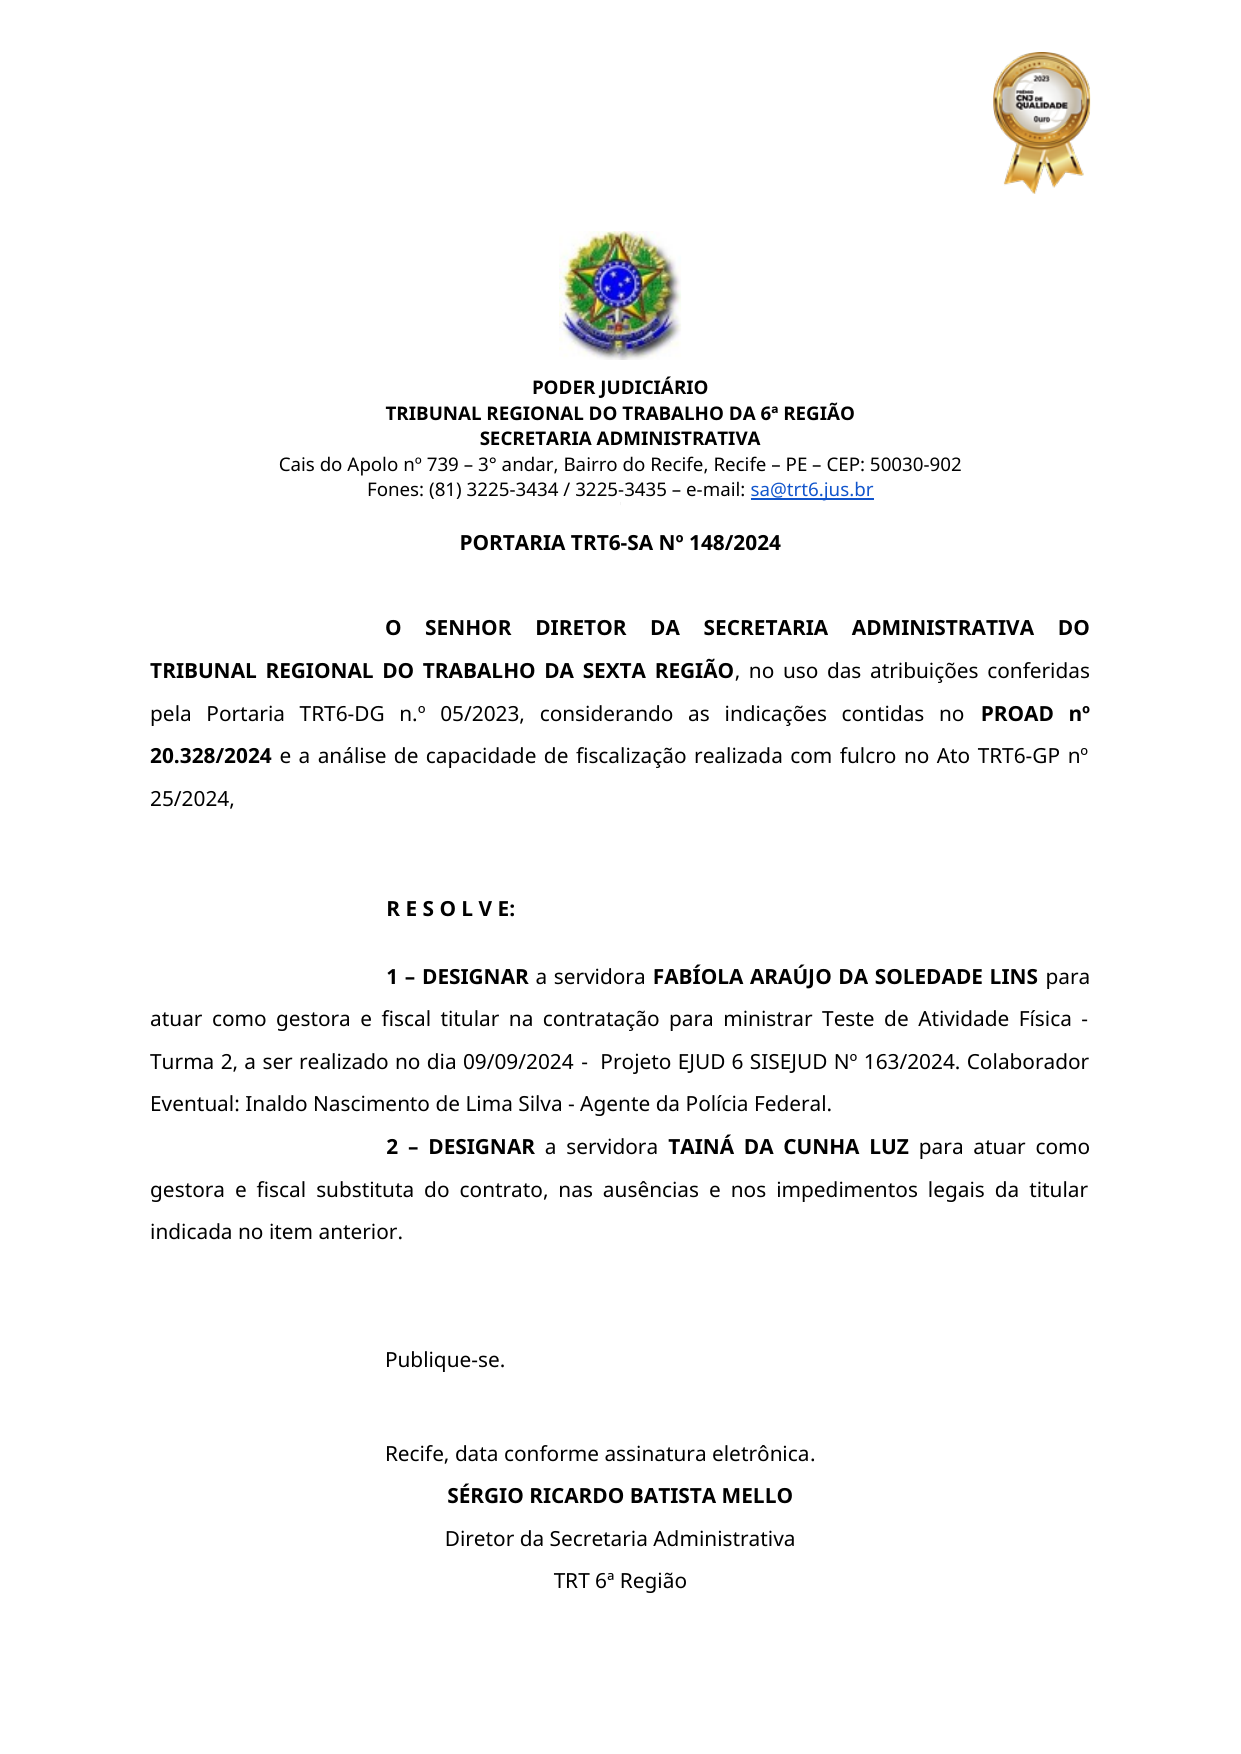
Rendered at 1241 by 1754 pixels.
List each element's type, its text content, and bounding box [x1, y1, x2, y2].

text Diretor da Secretaria Administrativa [150, 1524, 1090, 1552]
text 2 – DESIGNAR a servidora TAINÁ DA CUNHA LUZ para atuar como gestora e fiscal substituta do contrato, nas ausências e nos impedimentos legais da titular indicada no item anterior. [150, 1132, 1090, 1246]
picture [559, 231, 682, 360]
text 1 – DESIGNAR a servidora FABÍOLA ARAÚJO DA SOLEDADE LINS para atuar como gestora e fiscal titular na contratação para ministrar Teste de Atividade Física - Turma 2, a ser realizado no dia 09/09/2024 - Projeto EJUD 6 SISEJUD Nº 163/2024. Colaborador Eventual: Inaldo Nascimento de Lima Silva - Agente da Polícia Federal. [150, 962, 1090, 1118]
text SÉRGIO RICARDO BATISTA MELLO [150, 1481, 1090, 1510]
text O SENHOR DIRETOR DA SECRETARIA ADMINISTRATIVA DO TRIBUNAL REGIONAL DO TRABALHO DA SEXTA REGIÃO, no uso das atribuições conferidas pela Portaria TRT6-DG n.º 05/2023, considerando as indicações contidas no PROAD nº 20.328/2024 e a análise de capacidade de fiscalização realizada com fulcro no Ato TRT6-GP nº 25/2024, [150, 613, 1090, 812]
text Publique-se. [150, 1345, 1090, 1374]
text R E S O L V E: [386, 894, 1090, 923]
text TRT 6ª Região [150, 1567, 1090, 1595]
text PORTARIA TRT6-SA Nº 148/2024 [150, 528, 1090, 557]
text Recife, data conforme assinatura eletrônica. [150, 1439, 1090, 1467]
picture [993, 52, 1091, 194]
